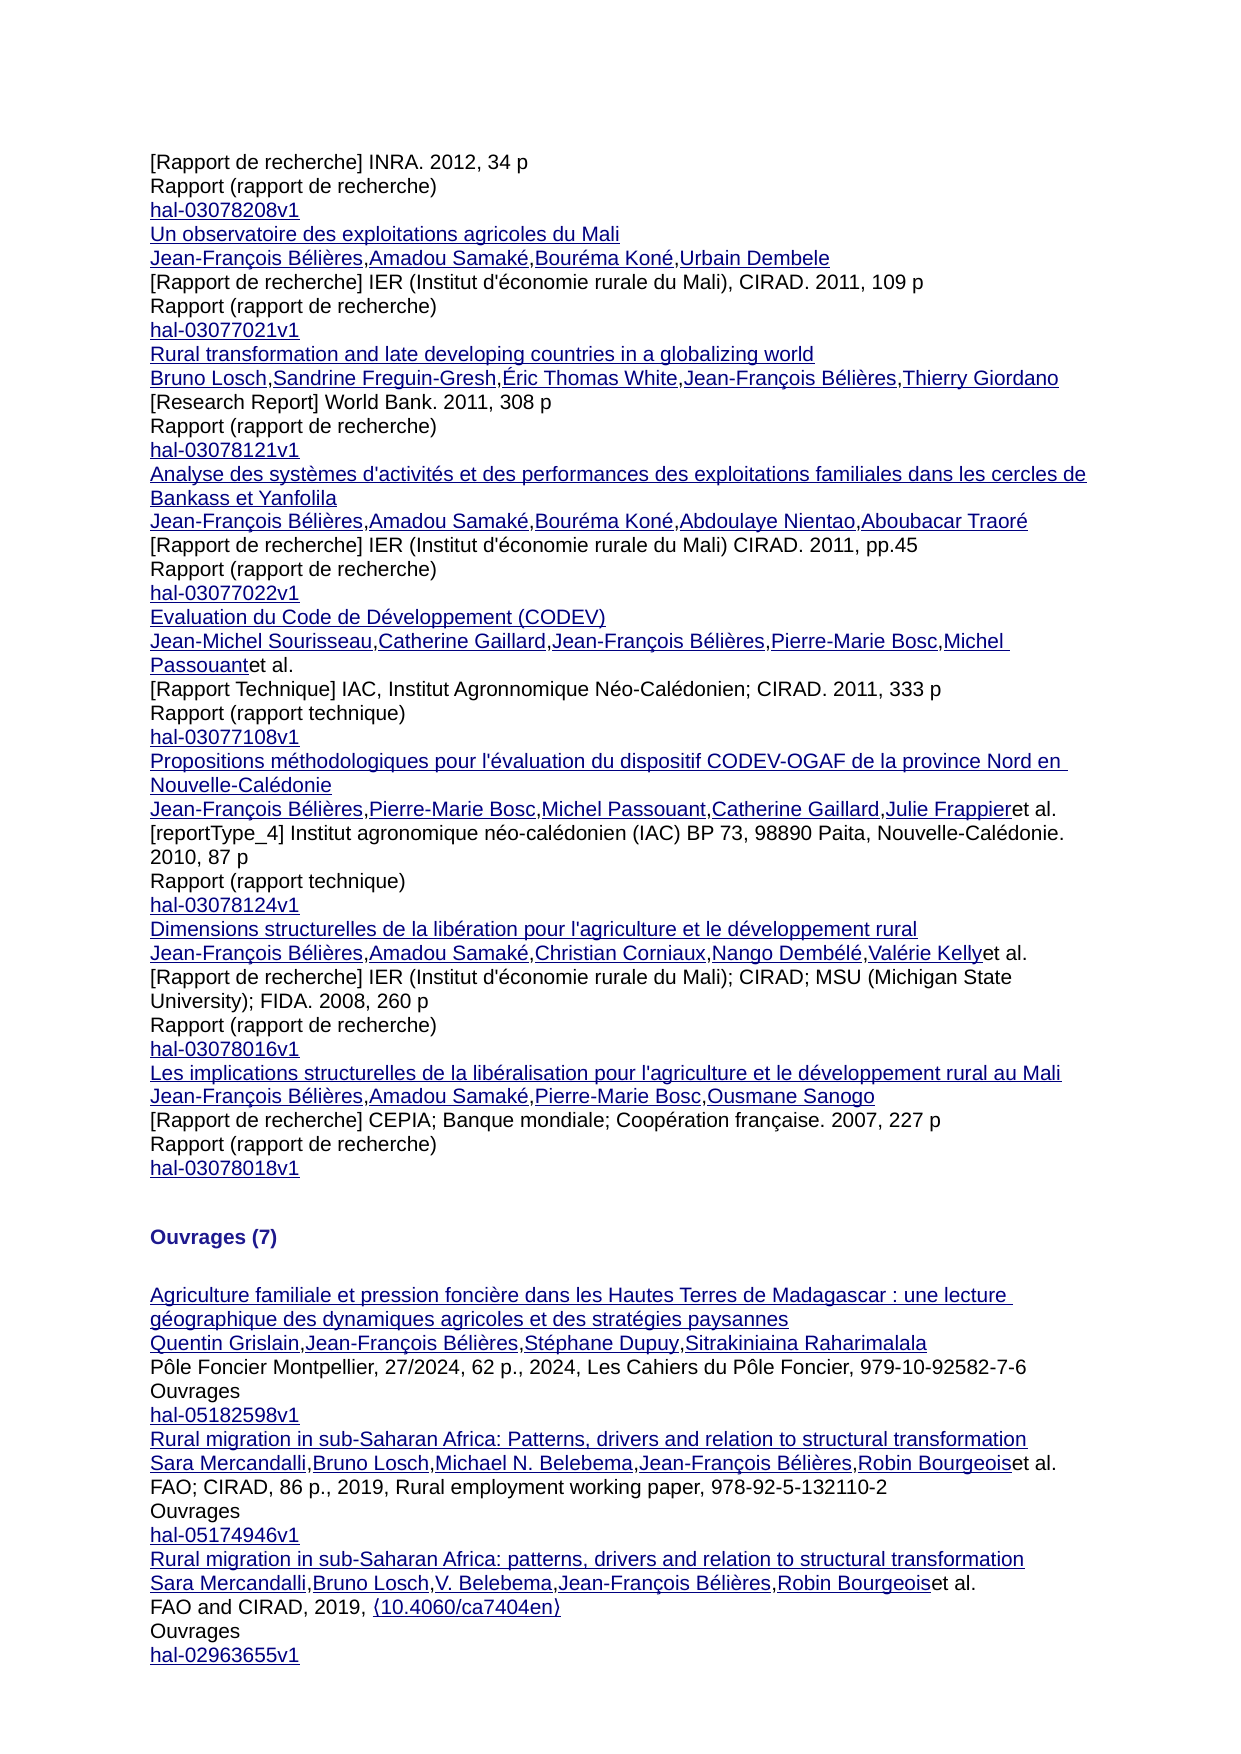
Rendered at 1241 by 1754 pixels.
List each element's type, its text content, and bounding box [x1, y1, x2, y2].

table_header Agriculture familiale et pression foncière dans les Hautes Terres de Madagascar : une lecture géographique des dynamiques agricoles et des stratégies paysannes Quentin Grislain,Jean-François Bélières,Stéphane Dupuy,Sitrakiniaina Raharimalala Pôle Foncier Montpellier, 27/2024, 62 p., 2024, Les Cahiers du Pôle Foncier, 979-10-92582-7-6 Ouvrages hal-05182598v1 [150, 1283, 1090, 1427]
table_cell [Rapport de recherche] INRA. 2012, 34 p Rapport (rapport de recherche) hal-03078208v1 [150, 150, 1090, 222]
table_cell Evaluation du Code de Développement (CODEV) Jean-Michel Sourisseau,Catherine Gaillard,Jean-François Bélières,Pierre-Marie Bosc,Michel Passouantet al. [Rapport Technique] IAC, Institut Agronnomique Néo-Calédonien; CIRAD. 2011, 333 p Rapport (rapport technique) hal-03077108v1 [150, 605, 1090, 749]
table_cell Rural migration in sub-Saharan Africa: patterns, drivers and relation to structural transformation Sara Mercandalli,Bruno Losch,V. Belebema,Jean-François Bélières,Robin Bourgeoiset al. FAO and CIRAD, 2019, ⟨10.4060/ca7404en⟩ Ouvrages hal-02963655v1 [150, 1547, 1090, 1667]
subtitle Ouvrages (7) [150, 1225, 1090, 1249]
table_cell Les implications structurelles de la libéralisation pour l'agriculture et le développement rural au Mali Jean-François Bélières,Amadou Samaké,Pierre-Marie Bosc,Ousmane Sanogo [Rapport de recherche] CEPIA; Banque mondiale; Coopération française. 2007, 227 p Rapport (rapport de recherche) hal-03078018v1 [150, 1060, 1090, 1180]
table_cell Rural transformation and late developing countries in a globalizing world Bruno Losch,Sandrine Freguin-Gresh,Éric Thomas White,Jean-François Bélières,Thierry Giordano [Research Report] World Bank. 2011, 308 p Rapport (rapport de recherche) hal-03078121v1 [150, 342, 1090, 461]
table_cell Dimensions structurelles de la libération pour l'agriculture et le développement rural Jean-François Bélières,Amadou Samaké,Christian Corniaux,Nango Dembélé,Valérie Kellyet al. [Rapport de recherche] IER (Institut d'économie rurale du Mali); CIRAD; MSU (Michigan State University); FIDA. 2008, 260 p Rapport (rapport de recherche) hal-03078016v1 [150, 917, 1090, 1060]
table_cell Un observatoire des exploitations agricoles du Mali Jean-François Bélières,Amadou Samaké,Bouréma Koné,Urbain Dembele [Rapport de recherche] IER (Institut d'économie rurale du Mali), CIRAD. 2011, 109 p Rapport (rapport de recherche) hal-03077021v1 [150, 222, 1090, 342]
table_cell Rural migration in sub-Saharan Africa: Patterns, drivers and relation to structural transformation Sara Mercandalli,Bruno Losch,Michael N. Belebema,Jean-François Bélières,Robin Bourgeoiset al. FAO; CIRAD, 86 p., 2019, Rural employment working paper, 978-92-5-132110-2 Ouvrages hal-05174946v1 [150, 1427, 1090, 1547]
table_cell Analyse des systèmes d'activités et des performances des exploitations familiales dans les cercles de Bankass et Yanfolila Jean-François Bélières,Amadou Samaké,Bouréma Koné,Abdoulaye Nientao,Aboubacar Traoré [Rapport de recherche] IER (Institut d'économie rurale du Mali) CIRAD. 2011, pp.45 Rapport (rapport de recherche) hal-03077022v1 [150, 461, 1090, 605]
table_cell Propositions méthodologiques pour l'évaluation du dispositif CODEV-OGAF de la province Nord en Nouvelle-Calédonie Jean-François Bélières,Pierre-Marie Bosc,Michel Passouant,Catherine Gaillard,Julie Frappieret al. [reportType_4] Institut agronomique néo-calédonien (IAC) BP 73, 98890 Paita, Nouvelle-Calédonie. 2010, 87 p Rapport (rapport technique) hal-03078124v1 [150, 749, 1090, 917]
